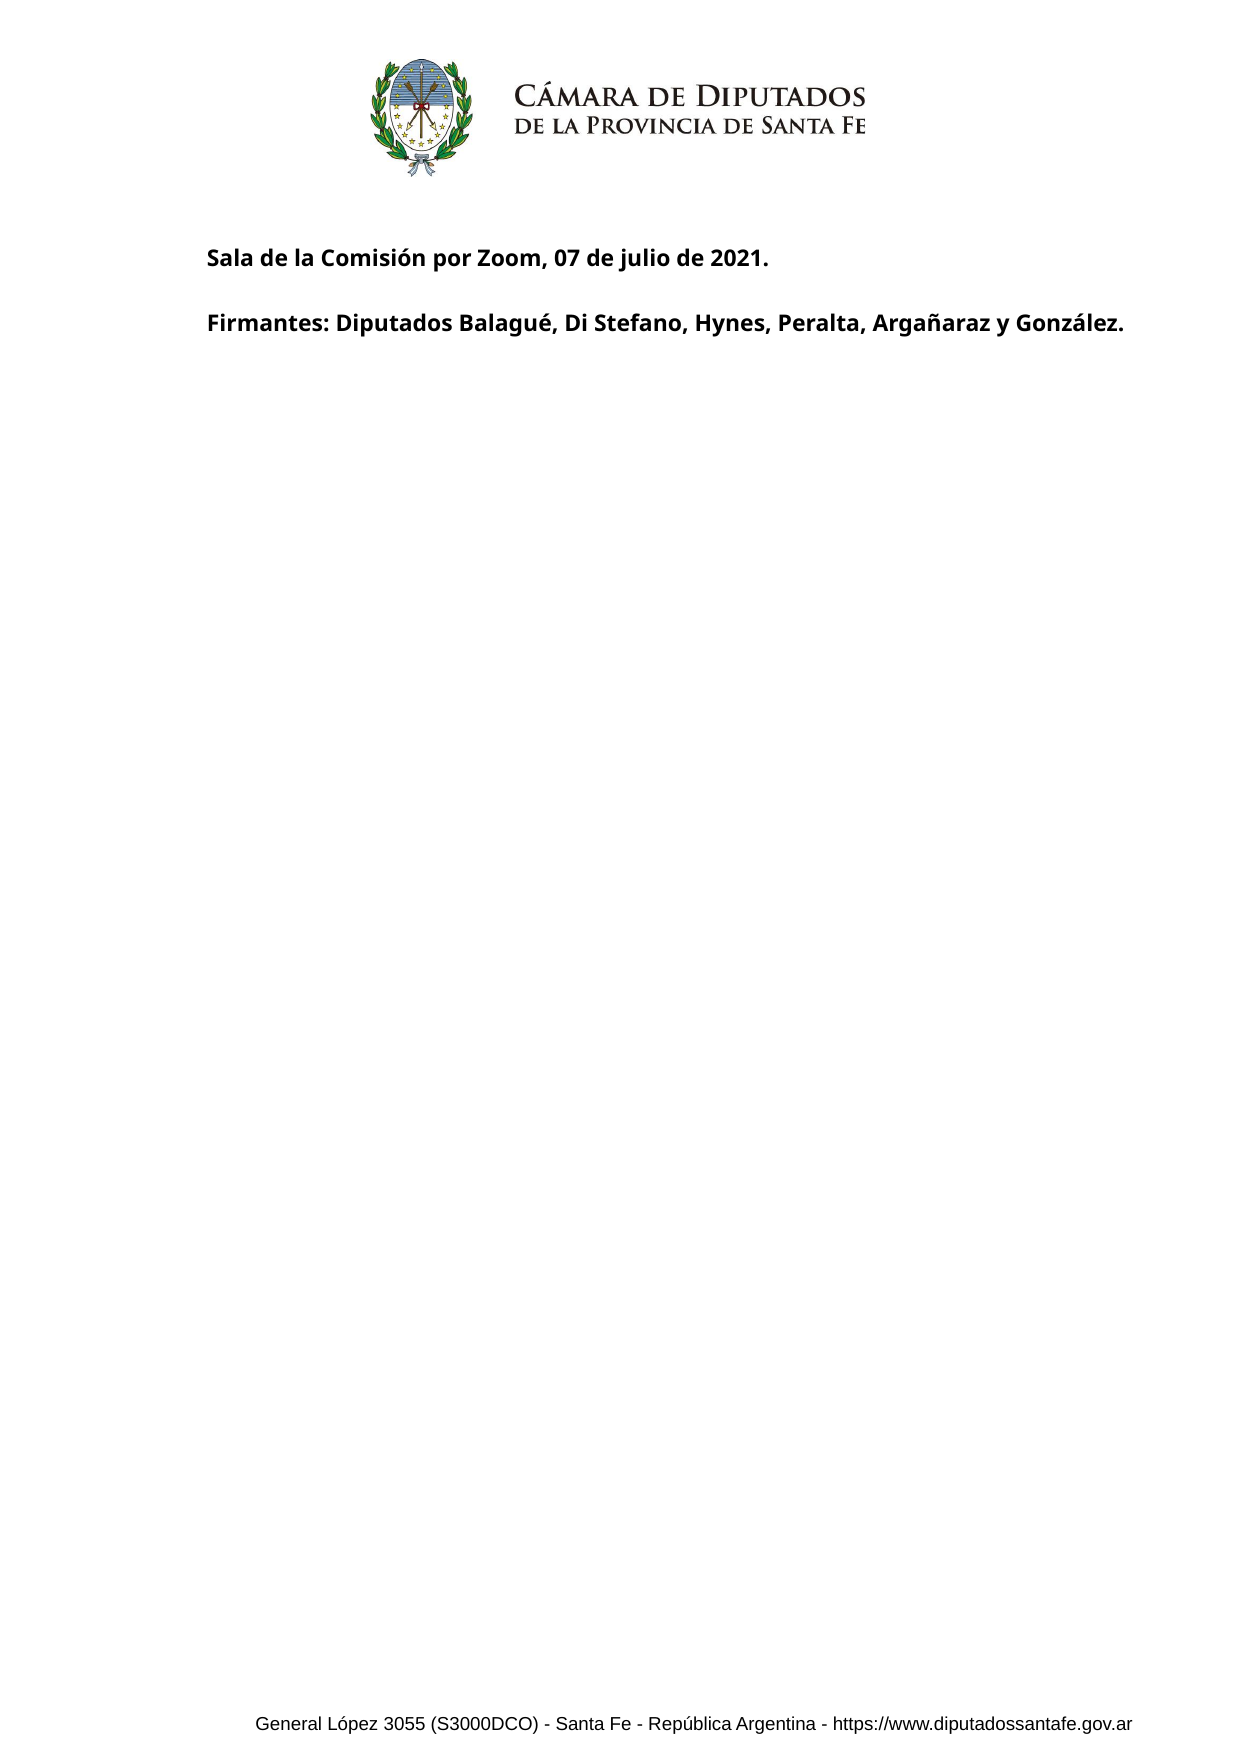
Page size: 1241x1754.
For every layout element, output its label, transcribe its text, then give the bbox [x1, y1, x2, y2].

picture [370, 59, 866, 181]
text Sala de la Comisión por Zoom, 07 de julio de 2021. [207, 242, 1181, 273]
text Firmantes: Diputados Balagué, Di Stefano, Hynes, Peralta, Argañaraz y González. [207, 307, 1181, 338]
